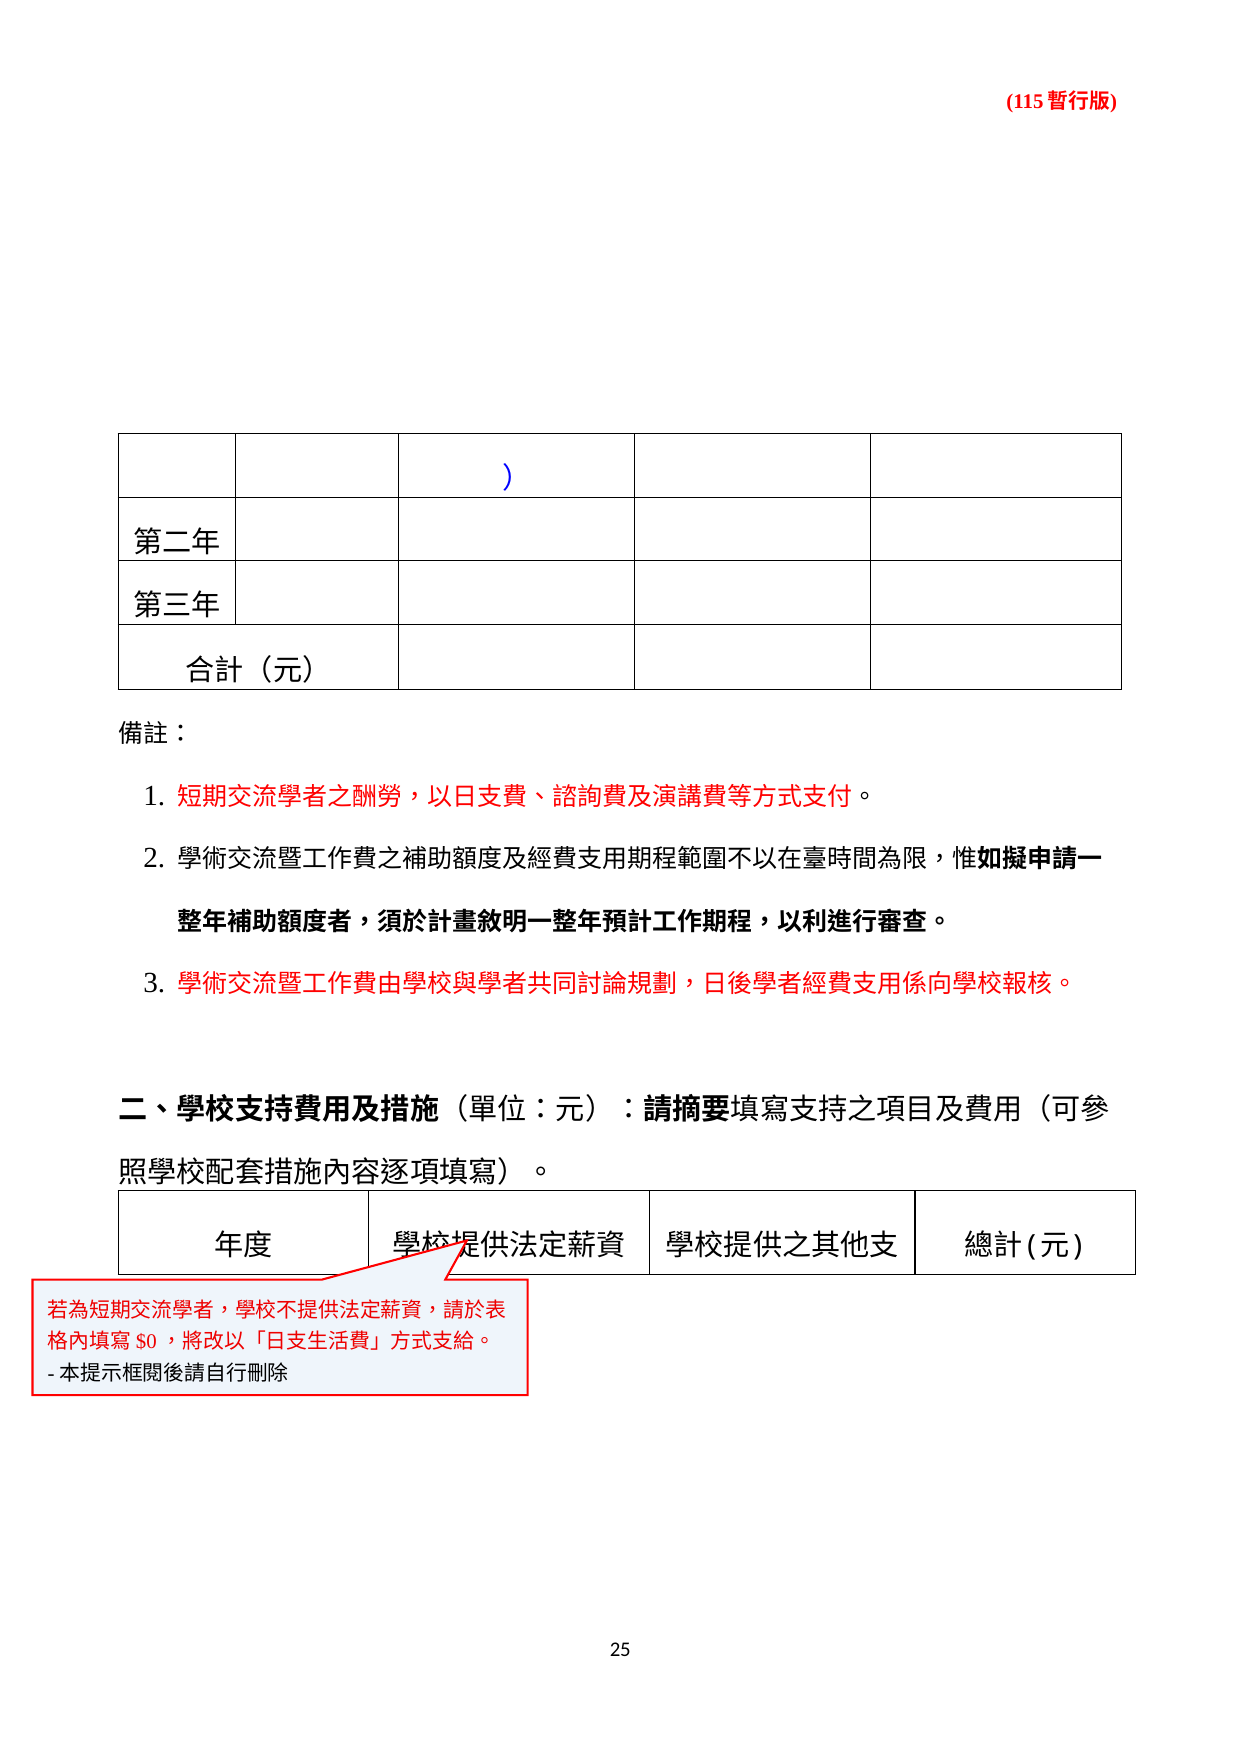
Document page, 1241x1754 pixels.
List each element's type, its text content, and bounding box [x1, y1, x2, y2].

table_cell [871, 434, 1121, 497]
table_cell [871, 498, 1121, 560]
text 二、學校支持費用及措施（單位：元）：請摘要填寫支持之項目及費用（可參照學校配套措施內容逐項填寫）。 [118, 1065, 1122, 1190]
text 備註： [118, 690, 1122, 753]
table_cell [236, 498, 398, 560]
list 學術交流暨工作費由學校與學者共同討論規劃，日後學者經費支用係向學校報核。 [143, 940, 1122, 1003]
table_cell [119, 434, 235, 497]
table_cell 合計（元） [119, 625, 398, 689]
table_header 學校提供之其他支 [650, 1191, 914, 1273]
table_cell [236, 561, 398, 624]
table_cell 第二年 [119, 498, 235, 560]
table_cell 第三年 [119, 561, 235, 624]
list 學術交流暨工作費之補助額度及經費支用期程範圍不以在臺時間為限，惟如擬申請一整年補助額度者，須於計畫敘明一整年預計工作期程，以利進行審查。 [143, 815, 1122, 940]
table_cell [399, 561, 634, 624]
table_cell [236, 434, 398, 497]
table_cell [635, 498, 870, 560]
table_cell [635, 625, 870, 689]
table_header 總計(元) [916, 1191, 1135, 1273]
table_cell [871, 625, 1121, 689]
table_header 學校提供法定薪資 [369, 1191, 649, 1273]
table_header 年度 [119, 1191, 368, 1273]
table_cell [871, 561, 1121, 624]
list 短期交流學者之酬勞，以日支費、諮詢費及演講費等方式支付。 [143, 753, 1122, 815]
table_cell [399, 625, 634, 689]
table_cell ） [399, 434, 634, 497]
table_cell [635, 561, 870, 624]
table_cell [635, 434, 870, 497]
table_cell [399, 498, 634, 560]
